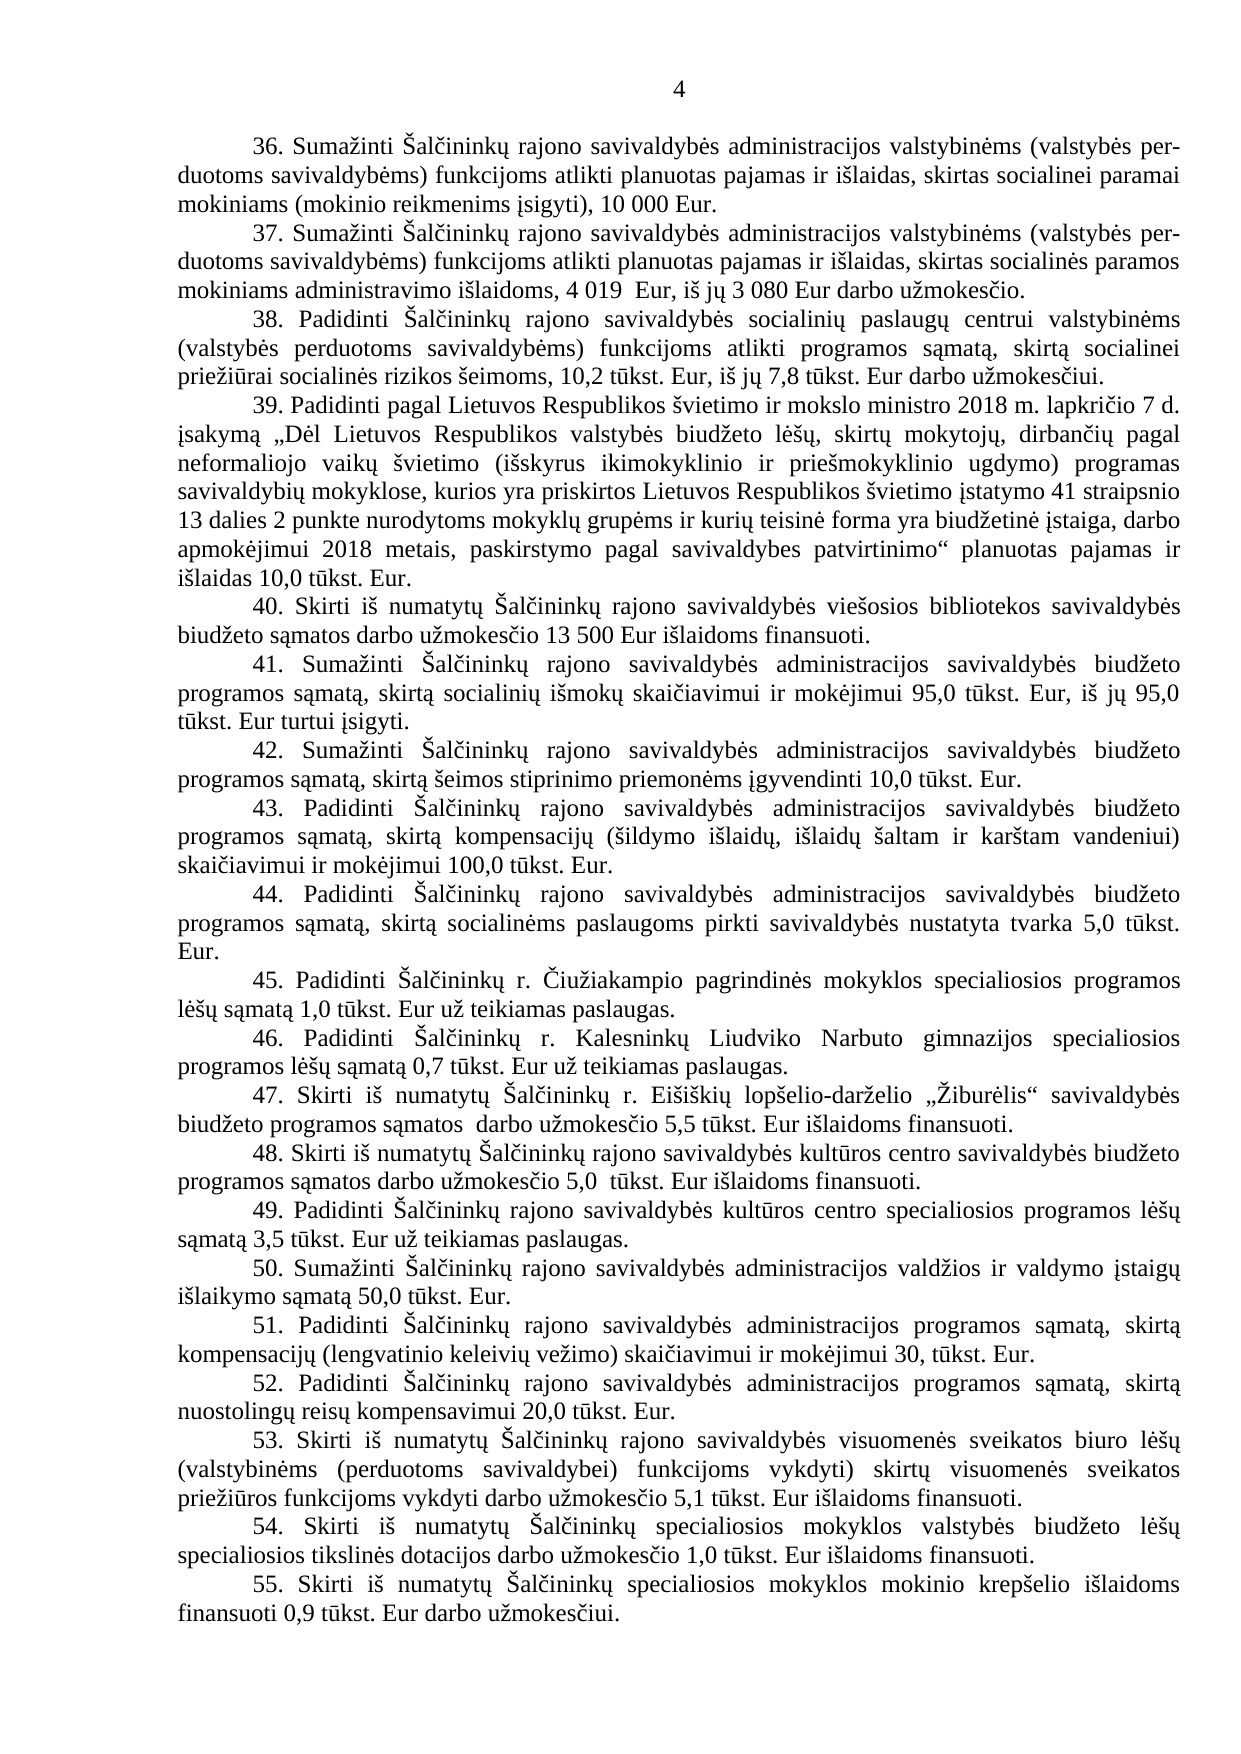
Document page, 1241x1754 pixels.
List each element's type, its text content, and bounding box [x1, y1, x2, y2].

text 49. Padidinti Šalčininkų rajono savivaldybės kultūros centro specialiosios programos lėšų sąmatą 3,5 tūkst. Eur už teikiamas paslaugas. [177, 1195, 1181, 1253]
text 51. Padidinti Šalčininkų rajono savivaldybės administracijos programos sąmatą, skirtą kompensacijų (lengvatinio keleivių vežimo) skaičiavimui ir mokėjimui 30, tūkst. Eur. [177, 1310, 1181, 1368]
text 48. Skirti iš numatytų Šalčininkų rajono savivaldybės kultūros centro savivaldybės biudžeto programos sąmatos darbo užmokesčio 5,0 tūkst. Eur išlaidoms finansuoti. [177, 1138, 1181, 1195]
text 42. Sumažinti Šalčininkų rajono savivaldybės administracijos savivaldybės biudžeto programos sąmatą, skirtą šeimos stiprinimo priemonėms įgyvendinti 10,0 tūkst. Eur. [177, 735, 1181, 793]
text 37. Sumažinti Šalčininkų rajono savivaldybės administracijos valstybinėms (valstybės per-duotoms savivaldybėms) funkcijoms atlikti planuotas pajamas ir išlaidas, skirtas socialinės paramos mokiniams administravimo išlaidoms, 4 019 Eur, iš jų 3 080 Eur darbo užmokesčio. [177, 218, 1181, 304]
text 45. Padidinti Šalčininkų r. Čiužiakampio pagrindinės mokyklos specialiosios programos lėšų sąmatą 1,0 tūkst. Eur už teikiamas paslaugas. [177, 965, 1181, 1023]
text 38. Padidinti Šalčininkų rajono savivaldybės socialinių paslaugų centrui valstybinėms (valstybės perduotoms savivaldybėms) funkcijoms atlikti programos sąmatą, skirtą socialinei priežiūrai socialinės rizikos šeimoms, 10,2 tūkst. Eur, iš jų 7,8 tūkst. Eur darbo užmokesčiui. [177, 304, 1181, 390]
text 50. Sumažinti Šalčininkų rajono savivaldybės administracijos valdžios ir valdymo įstaigų išlaikymo sąmatą 50,0 tūkst. Eur. [177, 1253, 1181, 1310]
text 46. Padidinti Šalčininkų r. Kalesninkų Liudviko Narbuto gimnazijos specialiosios programos lėšų sąmatą 0,7 tūkst. Eur už teikiamas paslaugas. [177, 1023, 1181, 1080]
text 44. Padidinti Šalčininkų rajono savivaldybės administracijos savivaldybės biudžeto programos sąmatą, skirtą socialinėms paslaugoms pirkti savivaldybės nustatyta tvarka 5,0 tūkst. Eur. [177, 879, 1181, 965]
text 52. Padidinti Šalčininkų rajono savivaldybės administracijos programos sąmatą, skirtą nuostolingų reisų kompensavimui 20,0 tūkst. Eur. [177, 1368, 1181, 1425]
text 39. Padidinti pagal Lietuvos Respublikos švietimo ir mokslo ministro 2018 m. lapkričio 7 d. įsakymą „Dėl Lietuvos Respublikos valstybės biudžeto lėšų, skirtų mokytojų, dirbančių pagal neformaliojo vaikų švietimo (išskyrus ikimokyklinio ir priešmokyklinio ugdymo) programas savivaldybių mokyklose, kurios yra priskirtos Lietuvos Respublikos švietimo įstatymo 41 straipsnio 13 dalies 2 punkte nurodytoms mokyklų grupėms ir kurių teisinė forma yra biudžetinė įstaiga, darbo apmokėjimui 2018 metais, paskirstymo pagal savivaldybes patvirtinimo“ planuotas pajamas ir išlaidas 10,0 tūkst. Eur. [177, 390, 1181, 591]
text 55. Skirti iš numatytų Šalčininkų specialiosios mokyklos mokinio krepšelio išlaidoms finansuoti 0,9 tūkst. Eur darbo užmokesčiui. [177, 1569, 1181, 1626]
text 40. Skirti iš numatytų Šalčininkų rajono savivaldybės viešosios bibliotekos savivaldybės biudžeto sąmatos darbo užmokesčio 13 500 Eur išlaidoms finansuoti. [177, 591, 1181, 649]
text 43. Padidinti Šalčininkų rajono savivaldybės administracijos savivaldybės biudžeto programos sąmatą, skirtą kompensacijų (šildymo išlaidų, išlaidų šaltam ir karštam vandeniui) skaičiavimui ir mokėjimui 100,0 tūkst. Eur. [177, 793, 1181, 879]
text 47. Skirti iš numatytų Šalčininkų r. Eišiškių lopšelio-darželio „Žiburėlis“ savivaldybės biudžeto programos sąmatos darbo užmokesčio 5,5 tūkst. Eur išlaidoms finansuoti. [177, 1080, 1181, 1138]
text 41. Sumažinti Šalčininkų rajono savivaldybės administracijos savivaldybės biudžeto programos sąmatą, skirtą socialinių išmokų skaičiavimui ir mokėjimui 95,0 tūkst. Eur, iš jų 95,0 tūkst. Eur turtui įsigyti. [177, 649, 1181, 735]
text 36. Sumažinti Šalčininkų rajono savivaldybės administracijos valstybinėms (valstybės per-duotoms savivaldybėms) funkcijoms atlikti planuotas pajamas ir išlaidas, skirtas socialinei paramai mokiniams (mokinio reikmenims įsigyti), 10 000 Eur. [177, 131, 1181, 218]
text 54. Skirti iš numatytų Šalčininkų specialiosios mokyklos valstybės biudžeto lėšų specialiosios tikslinės dotacijos darbo užmokesčio 1,0 tūkst. Eur išlaidoms finansuoti. [177, 1511, 1181, 1569]
text 53. Skirti iš numatytų Šalčininkų rajono savivaldybės visuomenės sveikatos biuro lėšų (valstybinėms (perduotoms savivaldybei) funkcijoms vykdyti) skirtų visuomenės sveikatos priežiūros funkcijoms vykdyti darbo užmokesčio 5,1 tūkst. Eur išlaidoms finansuoti. [177, 1425, 1181, 1511]
